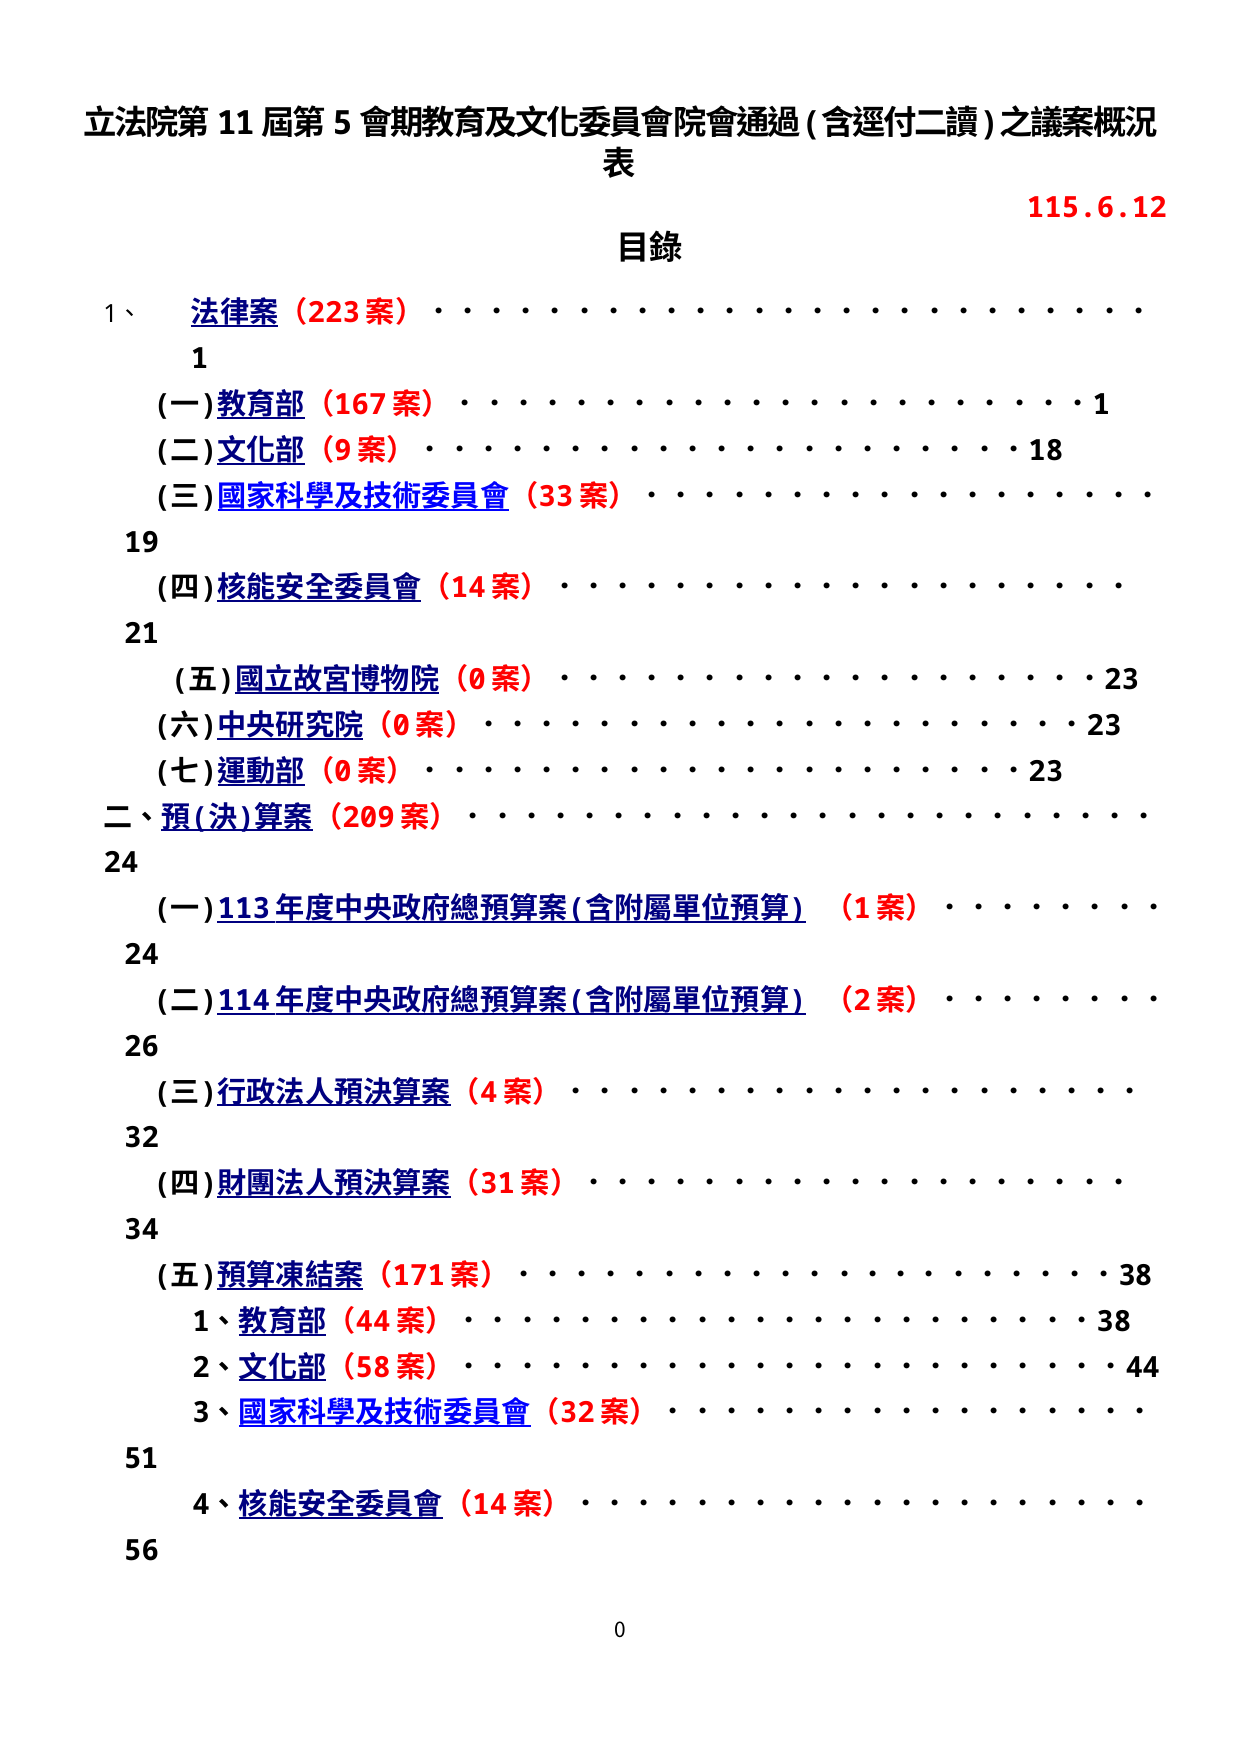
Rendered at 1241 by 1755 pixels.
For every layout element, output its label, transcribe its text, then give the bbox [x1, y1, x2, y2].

text 二、預(決)算案（209案）．．．．．．．．．．．．．．．．．．．．．．．．24 [103, 790, 1166, 882]
text (三)行政法人預決算案（4案）．．．．．．．．．．．．．．．．．．．． 32 [124, 1065, 1166, 1157]
text 1、教育部（44案）．．．．．．．．．．．．．．．．．．．．．．38 [124, 1294, 1166, 1340]
text 3、國家科學及技術委員會（32案）．．．．．．．．．．．．．．．．．51 [124, 1386, 1166, 1478]
text (六)中央研究院（0案）．．．．．．．．．．．．．．．．．．．．．23 [124, 699, 1166, 744]
text 目錄 [74, 226, 1166, 267]
text (七)運動部（0案）．．．．．．．．．．．．．．．．．．．．．23 [124, 744, 1166, 790]
text (三)國家科學及技術委員會（33案）．．．．．．．．．．．．．．．．．．19 [124, 469, 1166, 561]
text (二)文化部（9案）．．．．．．．．．．．．．．．．．．．．．18 [124, 424, 1166, 469]
text 2、文化部（58案）．．．．．．．．．．．．．．．．．．．．．．．44 [124, 1340, 1166, 1386]
text 4、核能安全委員會（14案）．．．．．．．．．．．．．．．．．．．．56 [124, 1478, 1166, 1569]
text 立法院第11屆第5會期教育及文化委員會院會通過(含逕付二讀)之議案概況表 [74, 101, 1166, 184]
text (五)國立故宮博物院（0案）．．．．．．．．．．．．．．．．．．．23 [124, 653, 1166, 699]
text (二)114年度中央政府總預算案(含附屬單位預算) （2案）．．．．．．．．26 [124, 974, 1166, 1065]
text (五)預算凍結案（171案）．．．．．．．．．．．．．．．．．．．．．38 [124, 1249, 1166, 1294]
list 法律案（223案）．．．．．．．．．．．．．．．．．．．．．．．．．1 [103, 286, 1166, 378]
text (四)核能安全委員會（14案）．．．．．．．．．．．．．．．．．．．．21 [124, 561, 1166, 653]
text (一)113年度中央政府總預算案(含附屬單位預算) （1案）．．．．．．．．24 [124, 882, 1166, 974]
text 115.6.12 [74, 184, 1166, 226]
text (一)教育部（167案）．．．．．．．．．．．．．．．．．．．．．．1 [124, 378, 1166, 424]
text (四)財團法人預決算案（31案）．．．．．．．．．．．．．．．．．．．34 [124, 1157, 1166, 1249]
